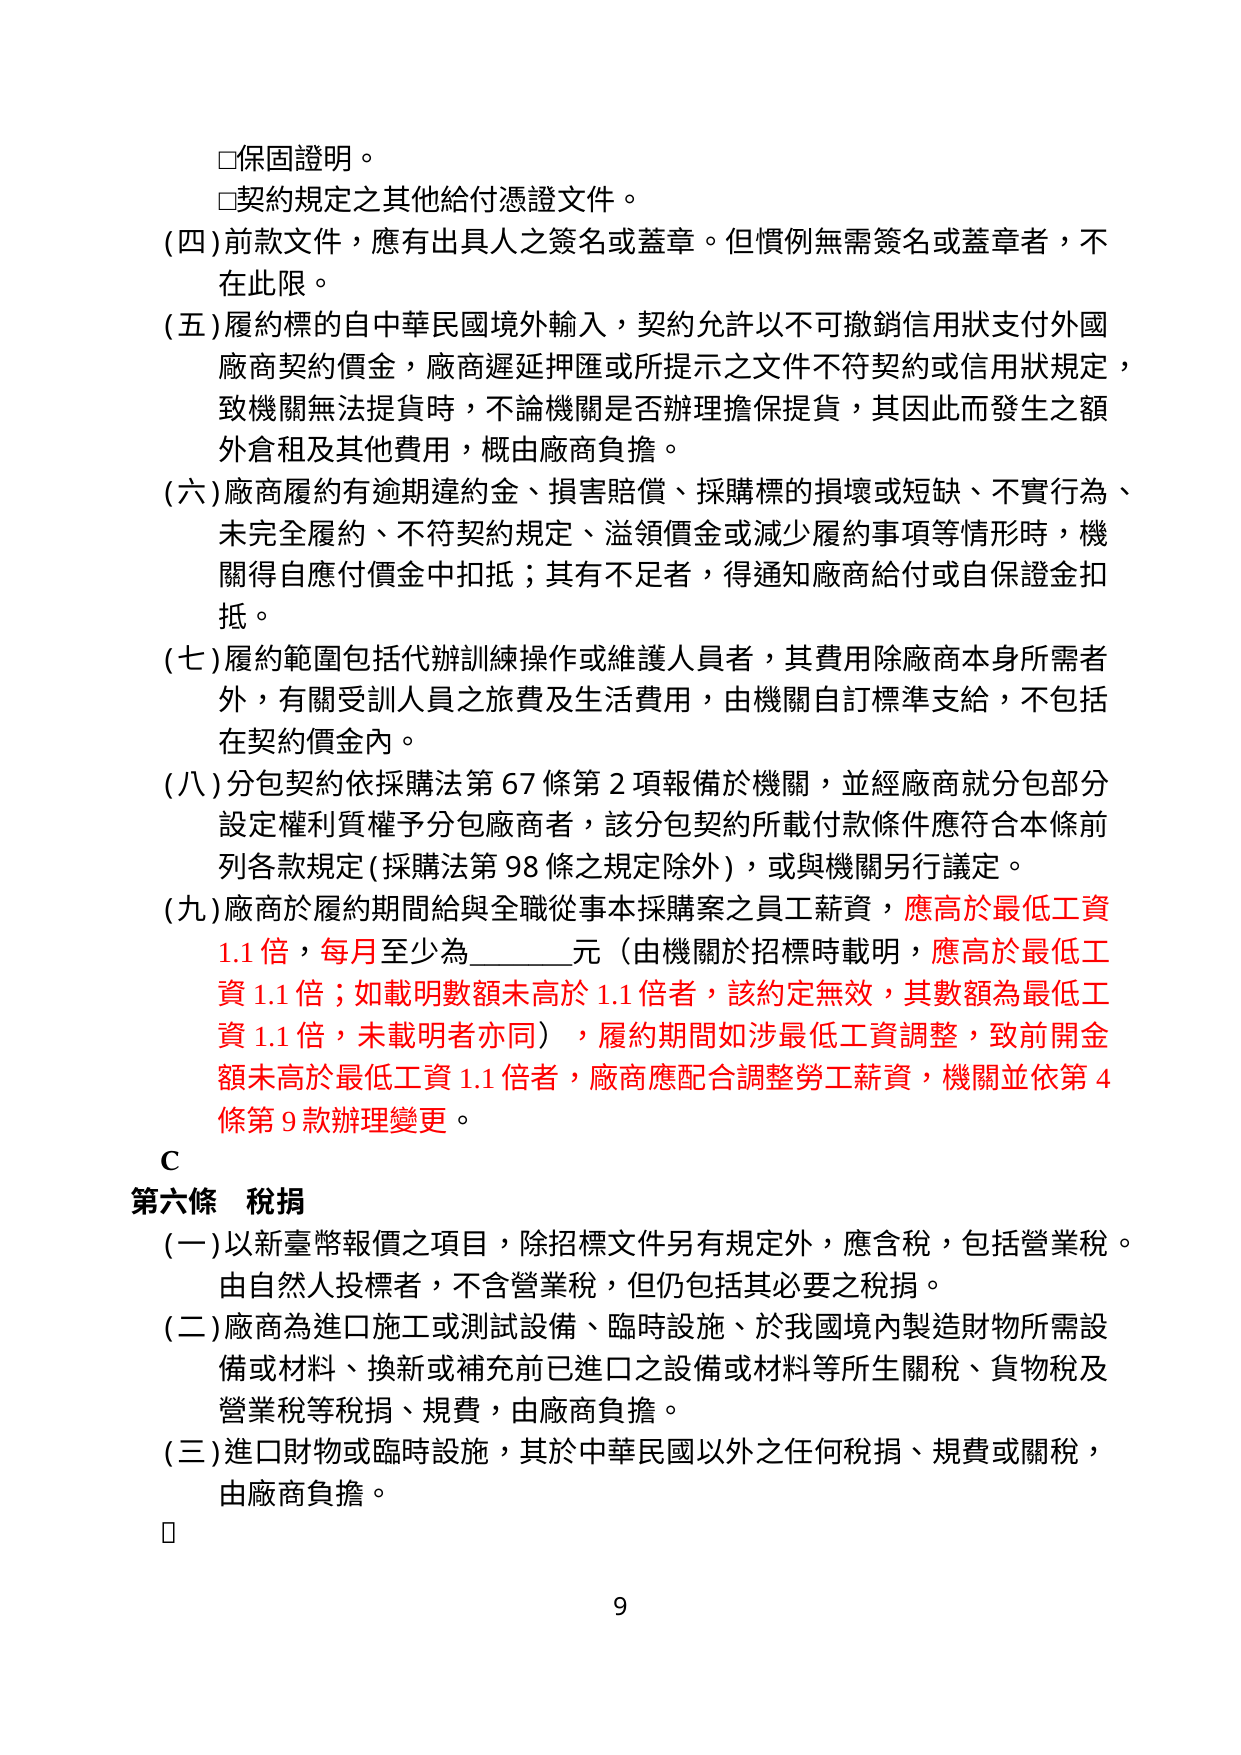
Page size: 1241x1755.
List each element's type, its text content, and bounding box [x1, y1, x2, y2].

text (一)以新臺幣報價之項目，除招標文件另有規定外，應含稅，包括營業稅。由自然人投標者，不含營業稅，但仍包括其必要之稅捐。 [159, 1221, 1110, 1304]
text (四)前款文件，應有出具人之簽名或蓋章。但慣例無需簽名或蓋章者，不在此限。 [159, 219, 1110, 302]
text (八)分包契約依採購法第67條第2項報備於機關，並經廠商就分包部分設定權利質權予分包廠商者，該分包契約所載付款條件應符合本條前列各款規定(採購法第98條之規定除外)，或與機關另行議定。 [159, 761, 1110, 886]
text (二)廠商為進口施工或測試設備、臨時設施、於我國境內製造財物所需設備或材料、換新或補充前已進口之設備或材料等所生關稅、貨物稅及營業稅等稅捐、規費，由廠商負擔。 [159, 1304, 1110, 1429]
text 第六條 稅捐 [130, 1179, 1110, 1221]
text  [159, 1140, 1104, 1179]
text (七)履約範圍包括代辦訓練操作或維護人員者，其費用除廠商本身所需者外，有關受訓人員之旅費及生活費用，由機關自訂標準支給，不包括在契約價金內。 [159, 636, 1110, 761]
text (五)履約標的自中華民國境外輸入，契約允許以不可撤銷信用狀支付外國廠商契約價金，廠商遲延押匯或所提示之文件不符契約或信用狀規定，致機關無法提貨時，不論機關是否辦理擔保提貨，其因此而發生之額外倉租及其他費用，概由廠商負擔。 [159, 302, 1110, 469]
text □契約規定之其他給付憑證文件。 [218, 177, 1104, 219]
text (九)廠商於履約期間給與全職從事本採購案之員工薪資，應高於最低工資1.1倍，每月至少為_______元（由機關於招標時載明，應高於最低工資1.1倍；如載明數額未高於1.1倍者，該約定無效，其數額為最低工資1.1倍，未載明者亦同），履約期間如涉最低工資調整，致前開金額未高於最低工資1.1倍者，廠商應配合調整勞工薪資，機關並依第4條第9款辦理變更。 [159, 886, 1110, 1140]
text (三)進口財物或臨時設施，其於中華民國以外之任何稅捐、規費或關稅，由廠商負擔。 [159, 1429, 1110, 1513]
text  [159, 1513, 1110, 1552]
text □保固證明。 [218, 136, 1104, 177]
text (六)廠商履約有逾期違約金、損害賠償、採購標的損壞或短缺、不實行為、未完全履約、不符契約規定、溢領價金或減少履約事項等情形時，機關得自應付價金中扣抵；其有不足者，得通知廠商給付或自保證金扣抵。 [159, 469, 1110, 636]
